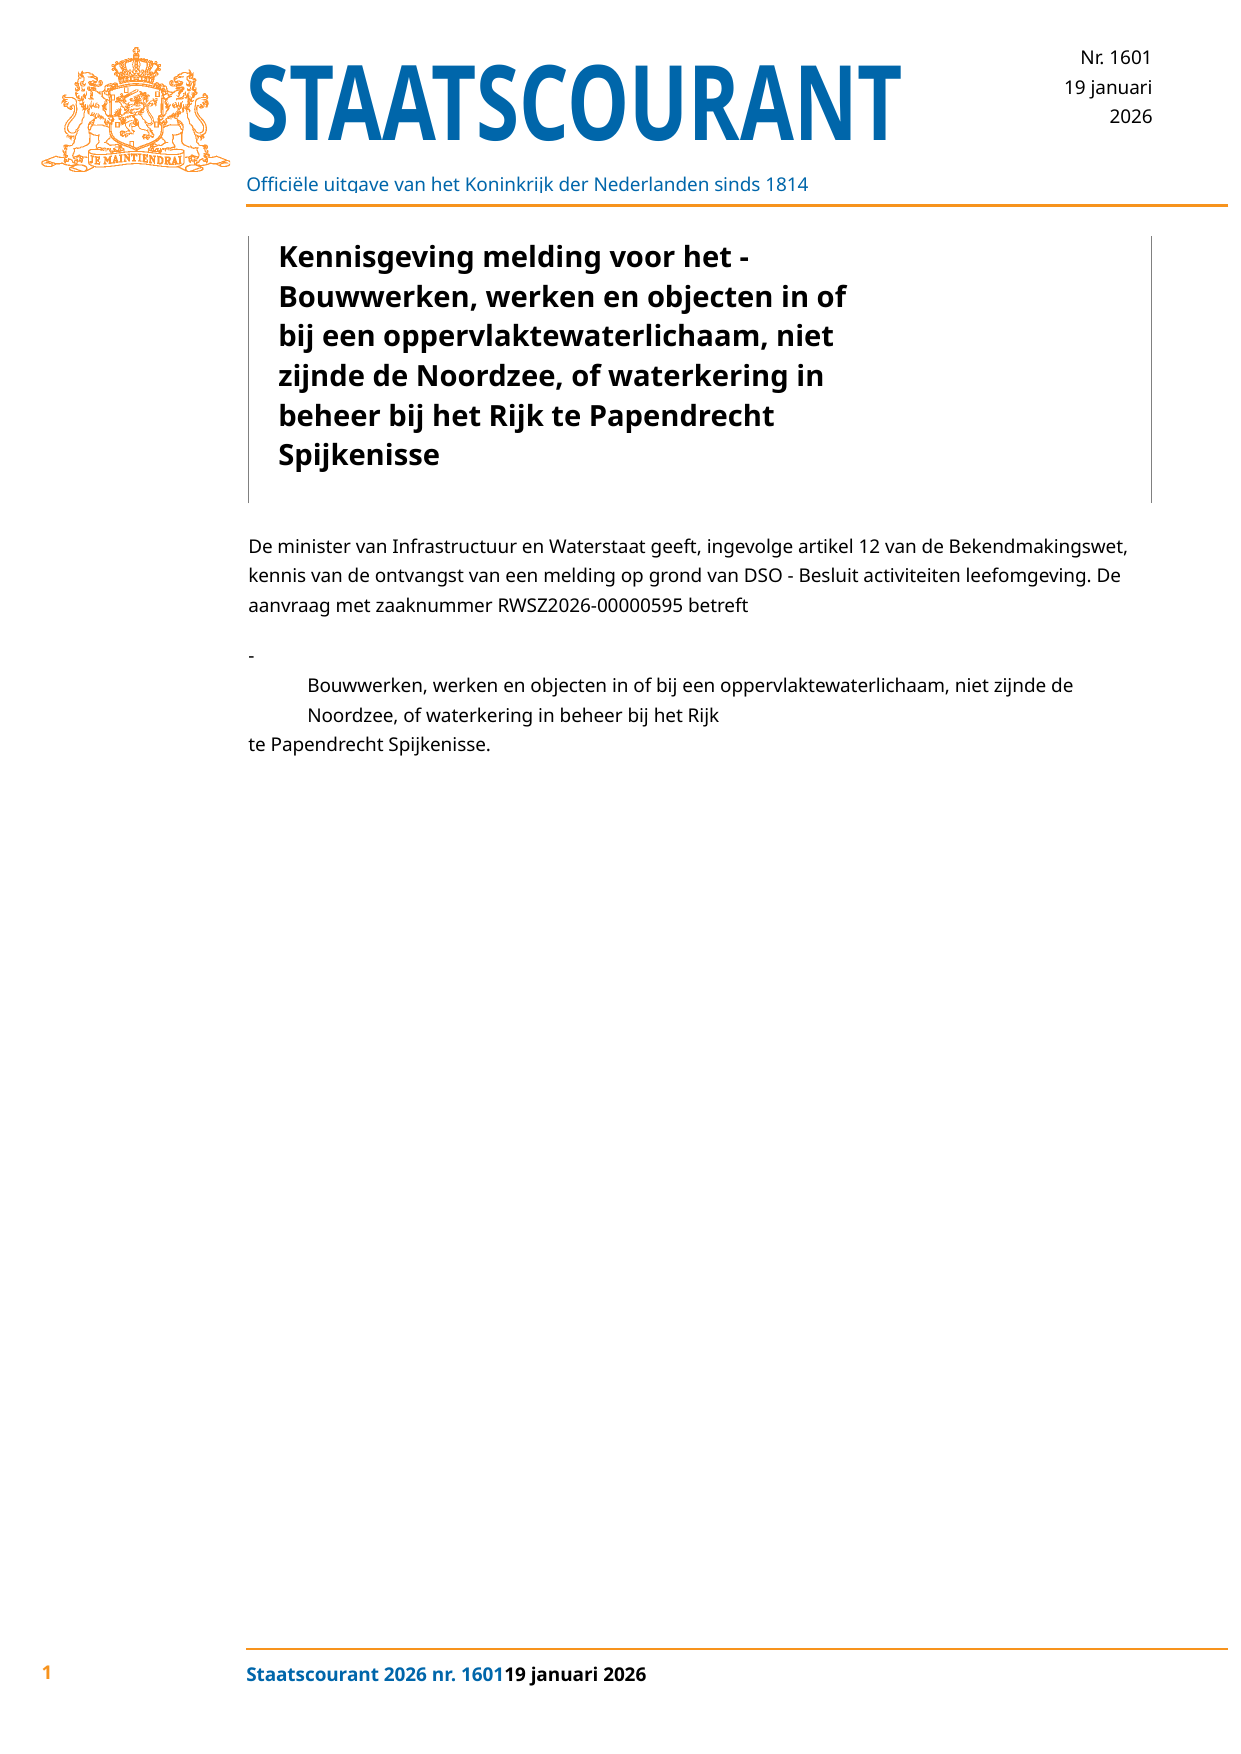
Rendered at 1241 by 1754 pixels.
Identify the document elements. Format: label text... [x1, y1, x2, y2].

table_header Kennisgeving melding voor het -Bouwwerken, werken en objecten in of bij een oppervlaktewaterlichaam, niet zijnde de Noordzee, of waterkering in beheer bij het Rijk te Papendrecht Spijkenisse [249, 236, 850, 503]
text te Papendrecht Spijkenisse. [248, 731, 1152, 757]
list Bouwwerken, werken en objecten in of bij een oppervlaktewaterlichaam, niet zijnde de Noordzee, of waterkering in beheer bij het Rijk [248, 672, 1152, 727]
table_header [850, 236, 912, 413]
picture [912, 236, 1090, 414]
table_header [850, 414, 1151, 503]
picture [41, 47, 231, 172]
text De minister van Infrastructuur en Waterstaat geeft, ingevolge artikel 12 van de Bekendmakingswet, kennis van de ontvangst van een melding op grond van DSO - Besluit activiteiten leefomgeving. De aanvraag met zaaknummer RWSZ2026-00000595 betreft [248, 533, 1152, 618]
table_header [1090, 236, 1151, 413]
